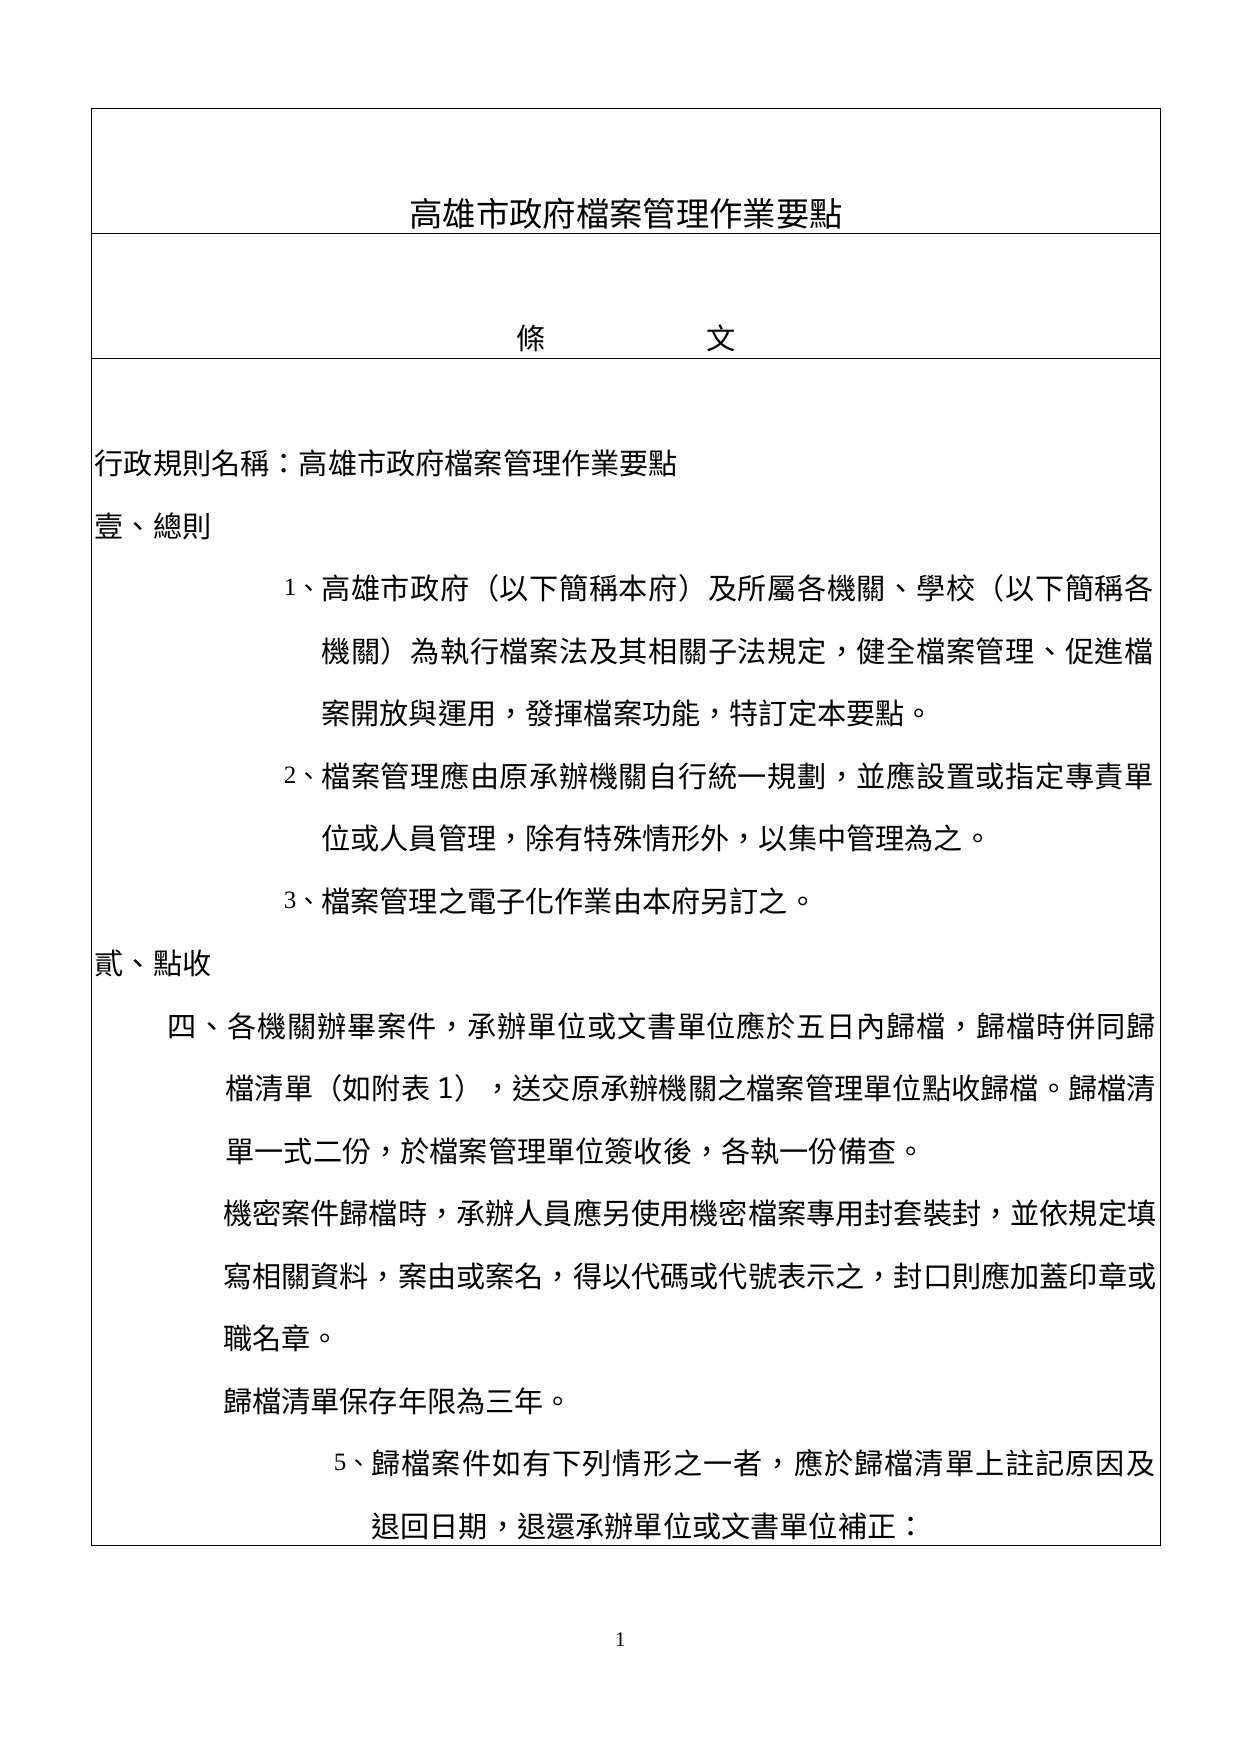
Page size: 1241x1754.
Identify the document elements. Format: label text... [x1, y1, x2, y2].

table_cell 行政規則名稱：高雄市政府檔案管理作業要點 總則 高雄市政府（以下簡稱本府）及所屬各機關、學校（以下簡稱各機關）為執行檔案法及其相關子法規定，健全檔案管理、促進檔案開放與運用，發揮檔案功能，特訂定本要點。 檔案管理應由原承辦機關自行統一規劃，並應設置或指定專責單位或人員管理，除有特殊情形外，以集中管理為之。 檔案管理之電子化作業由本府另訂之。 點收 四、各機關辦畢案件，承辦單位或文書單位應於五日內歸檔，歸檔時併同歸檔清單（如附表1），送交原承辦機關之檔案管理單位點收歸檔。歸檔清單一式二份，於檔案管理單位簽收後，各執一份備查。 機密案件歸檔時，承辦人員應另使用機密檔案專用封套裝封，並依規定填寫相關資料，案由或案名，得以代碼或代號表示之，封口則應加蓋印章或職名章。 歸檔清單保存年限為三年。 歸檔案件如有下列情形之一者，應於歸檔清單上註記原因及退回日期，退還承辦單位或文書單位補正： 案件或其附件不全，或附件未經簽准而抽存。 案件污損或內容不清楚。 案件未經批准或漏判、漏印、漏發、漏會者。 案件未編列文號或文號有誤。 案件未填註保存年限或分類號。 案件未依規定編頁碼或頁碼編寫有誤。 案件本文有二頁以上，未蓋騎縫章。 樣張或已作廢之契約憑證等文件，有漏蓋「樣張」或「註銷」字樣。 案件與歸檔清單之登載不符。 案件未能以原件歸檔且未經簽奉機關首長核准。 各機關辦畢案件已逾歸檔期限一個月以上仍未歸檔者，機關首長應主動查明處理。 檔案管理單位應每月彙集統計檔案歸檔案件數量，並製作成「歸檔案件數量統計表」（如附表2），於次月十日前簽報機關首長核閱，作為日後檔案管理業務之參考。 分類立案編目 八、各機關之檔案分類表得與保存年限區分表結合編製。 各機關檔案分類，依其職掌之業務性質分為類、綱、目、節及項，再依案件之內容編立案名及案次號。 編立案卷應依下列規定辦理： 檔案卷次號確立後，檔案管理人員應依案件產生日期先後並於案件第一頁編寫目次號。 附件應隨原文裝訂為原則，如難以併同裝訂時，應標記檔號及收發文號，並在原文加蓋「附件另存」戳記。但應於原檔案案卷目次表註明媒體型式、數量及附件存放典藏位置。 檔案管理單位應將檔案編目數量，按月作成統計表（如附表3），陳報機關首長，作為績效評鑑之參考。 各機關應依檔案中央主管機關規定之期限十五日前，將應報送之檔案目錄說明表層報本府。 整理 十三、同一案卷應按文件產生日期先後，早者在上、晚者在下，依目次號順序由小至大排列整齊。案卷卷夾內首頁並應放置目次表。（如附表4） 整理檔案應注意下列事項： 案卷厚度以三公分為原則。 檔案上加附之金屬物應予去除。但未裝訂前如確有分件必要者，得予保留。 檔案如有皺摺，應予理平；如有破損，應予修補。 檔案內容如有字跡模糊者，應洽請原承辦單位查明補註於公文用紙，並經機關首長核可後併案裝訂。 檔案應以公文用紙尺度為標準，文件左右底三面邊緣應保持整齊。過寬過大者，得予裁切折疊，並不得損及檔案之內容；未達規定標準者，應以公文用紙襯貼。 檔案上之附簽，應附於文件適當位置；附簽規格較小時，應以公文用紙襯貼，不得脫離原件 保管 十五、檔案經整理後，應依下列方式辦理上架： 永久保存與定期保存檔案得分置存放。 檔案應依紙質類、攝影類、錄影（音）帶類及電子媒體類等不同媒體型式分區分類保管。 按檔號大小順序，小者在左，大者在右；由左至右，由上至下直立排列。 檔案架應預留架位空間，以利後續檔案排架。 檔案架應依檔案之年度或檔號範圍等項目簡明標示，並定期查檢有無標示脫落或需更改等情事。 十六、各機關為保管檔案，應設置檔案庫房。 機密檔案應與一般檔案分別存放，並應另備保險箱或其他具安全防護功能箱櫃，裝置密鎖存放，並指定專人負責管理。 檔案庫房宜採單一出入口門禁管制，非檔案管理人員未經許可，不得擅自進入。 檢調 十八、借調檔案應以承辦業務有關者為限，並經單位主管核准。 因業務需要，借調非主管案件時，應先經本單位主管核章後，送會業務承辦單位主管同意，或簽請本機關首長核准。 借調機密等級以下檔案者，應經業務承辦單位主管核准；借調極機密以上等級者，應經機關首長或幕僚長以上核准。 各機關間借調檔案，應備函提出請求，並經本機關首長核准後辦理。 依法有權調用檔案之機關，調用檔案時，應備函載明法律依據、調用目的及調用期間，由業務承辦單位依來函簽辦，經本機關首長核准後，向檔案管理單位辦理調卷，並負責稽催。 申請借調檔案時，應以案件或案卷為單元，並由調案人填具調案單。但依法有權調用檔案之機關備函調用檔案者，免填調案單。 借調檔案應於十四日內歸還，期滿仍需繼續使用，應提出展期申請，每次展期日數同借調期限。展期次數超過三次，仍有使用檔案之必要時，應先行歸還檔案後，再依規定辦理借調 。 各機關間借調檔案，展期應備函提出請求，由業務承辦單位依來函簽辦，經本機關首長核准後辦理。 機密檔案每次借調及展期期間最長以七日為限。 因案情特殊或業務需要，經專案簽請機關首長或幕僚長以上核准者，不受前三項借調期限之限制。 對於已逾歸還期限且未辦理展期者，檔案管理人員應定期製作「逾期未歸還檔案稽催單」（如附表5）向調案人或所屬單位辦理催歸，並陳報機關首長。 各機關人員調職、離職時，人事單位應知會檔案管理單位，以檢查其借調檔案情形。 調職、離職人員如有借調檔案，應全部歸還，不得轉借。 前項借調檔案如依法調用或機關借調且未屆滿歸還期限者，應依相關規定列為職務移交事項。 應用 二十四、申請閱覽、抄錄或複製檔案，應以書面敘明理由為之，各機關非有法律依據不得拒絕。 各機關檔案應用，應依「高雄市政府及所屬各機關學校檔案開放應用要點」辦理。 清理（銷毀、移轉） 二十六、各機關檔案管理單位辦理保存檔案之清理以每年一次為原則 二十七、機密檔案未經解密，不得銷毀。 二十八、各機關已屆保存年限之檔案，檔案管理單位應製作銷毀檔案目錄（如附表6），送會相關業務單位，如無延長保存之必要者，應擬定銷毀計畫及檔案銷毀目錄，一級機關送本市文獻委員會及國史館，其餘所屬各機關送本市文獻委員會，選取可用文史之資料後，層報本府彙送檔案中央主管機關。 二十九、各機關永久保存之檔案，符合移轉條件者，應於期限屆滿之次年編印「移轉檔案目錄」（如附表7）層報本府彙送檔案中央主管機關。 移轉檔案以每年辦理一次為原則。 考核獎懲 三十、本府對於所屬各機關檔案管理情形，每年應定期辦理考評及獎懲；一級機關對於所屬各機關檔案管理情形，得定期辦理考評及獎懲。 三十一、經本府定期考核評定成效績優之機關，應審酌實際情形，予以獎勵。成績不佳者，應對其單位主管及辦理不力人員予以議處。 三十二、違反本要點相關規定且無正當理由者，應送各機關考績委員會議處。 拾、附則 三十三、各機關檔案管理人員，得隨時觀摩本府績優檔案管理單位之檔案管理作業情形，以溝通觀念與作法。 [92, 359, 1160, 1545]
table_header 高雄市政府檔案管理作業要點 [92, 109, 1160, 233]
table_cell 條 文 [92, 234, 1160, 358]
